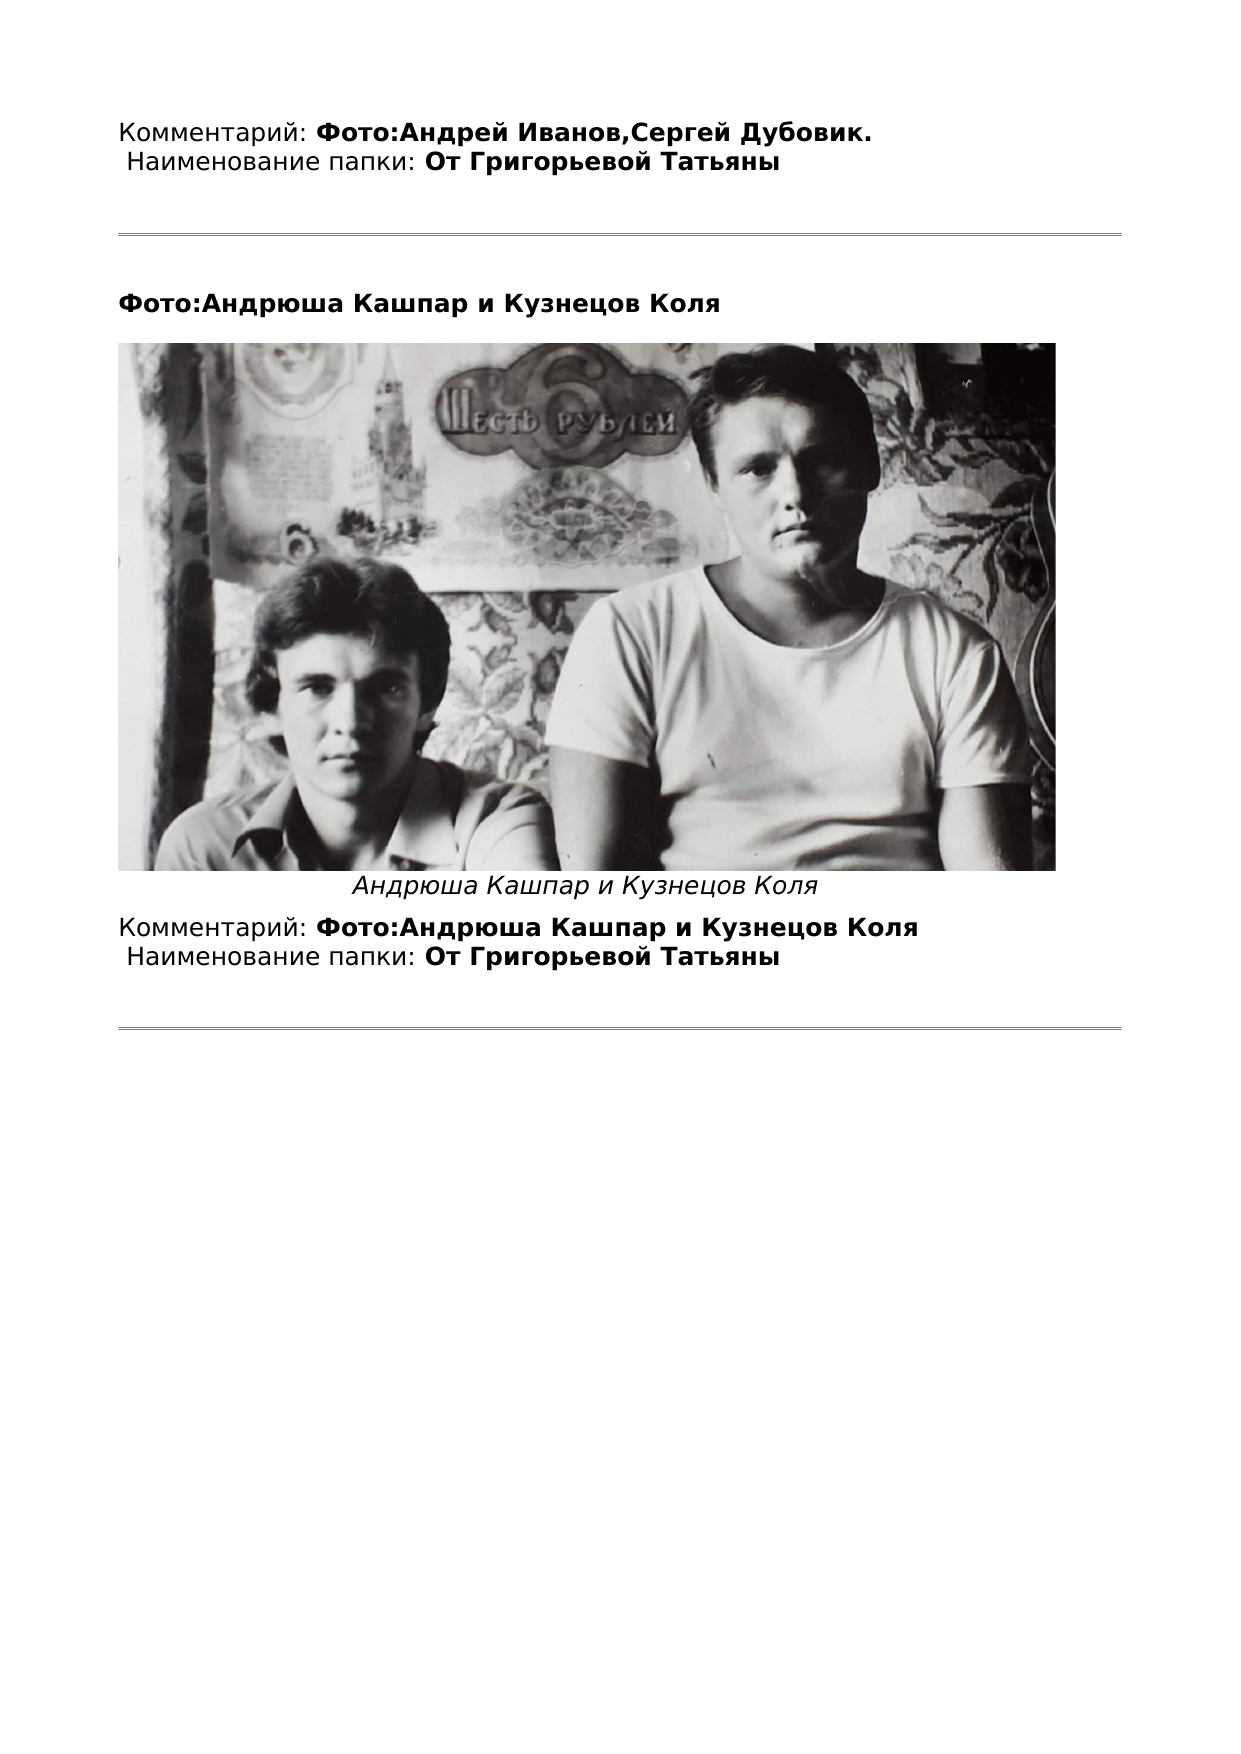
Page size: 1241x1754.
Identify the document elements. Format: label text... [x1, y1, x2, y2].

text Комментарий: Фото:Андрюша Кашпар и Кузнецов Коля Наименование папки: От Григорьевой Татьяны [118, 913, 1122, 1000]
text Комментарий: Фото:Андрей Иванов,Сергей Дубовик. Наименование папки: От Григорьевой Татьяны [118, 118, 1122, 206]
picture [118, 343, 1056, 871]
text Андрюша Кашпар и Кузнецов Коля [118, 871, 1056, 900]
subtitle Фото:Андрюша Кашпар и Кузнецов Коля [118, 289, 1122, 319]
